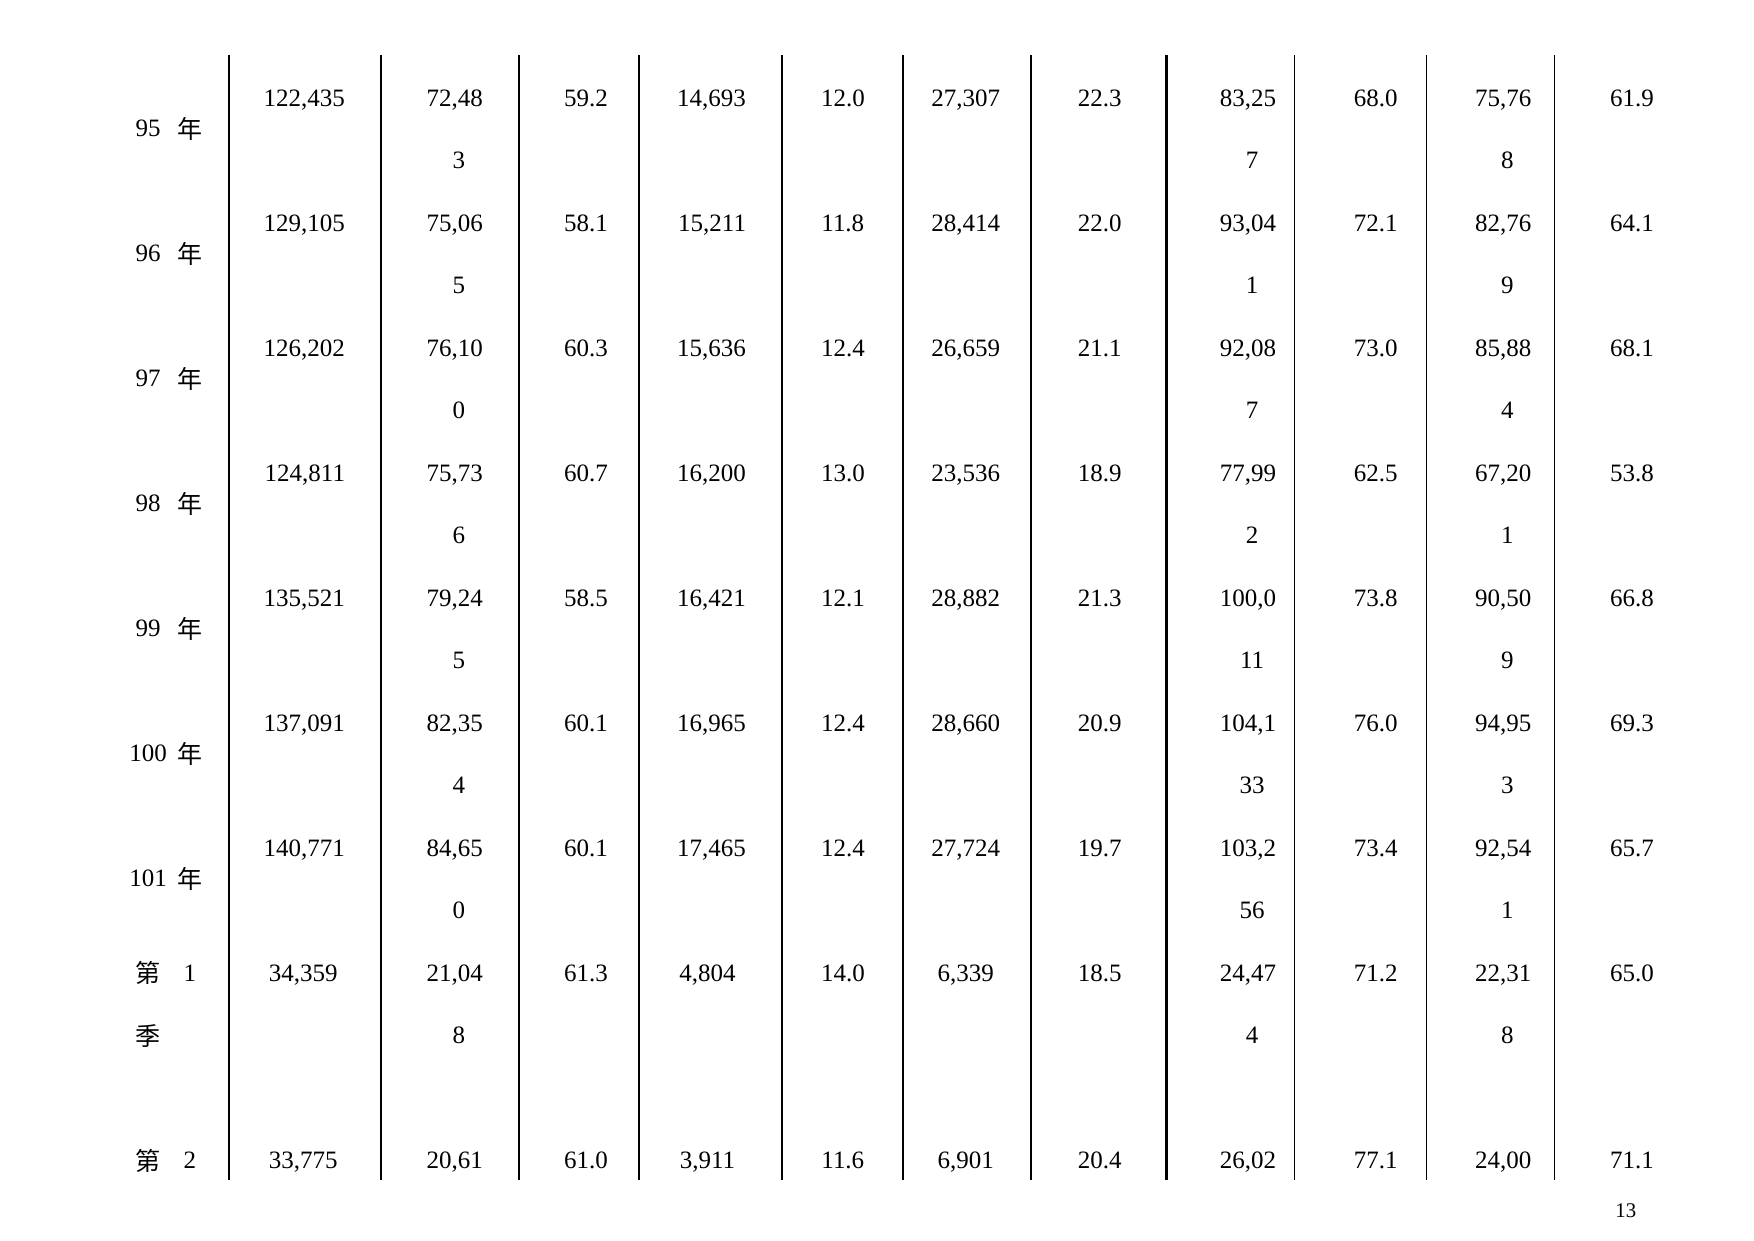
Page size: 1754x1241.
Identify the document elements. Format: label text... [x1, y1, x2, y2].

table_cell 33,775 [230, 1058, 380, 1180]
table_cell 17,465 [640, 805, 781, 930]
table_cell 19.7 [1032, 805, 1165, 930]
table_cell 61.3 [520, 930, 638, 1057]
table_cell 60.1 [520, 805, 638, 930]
table_cell 79,245 [382, 555, 518, 680]
table_cell 98年 [65, 430, 228, 555]
table_cell 53.8 [1555, 430, 1689, 555]
table_cell 18.5 [1032, 930, 1165, 1057]
table_cell 4,804 [640, 930, 781, 1057]
table_cell 27,307 [904, 55, 1030, 180]
table_cell 94,953 [1427, 680, 1554, 805]
table_cell 26,02 [1168, 1058, 1294, 1180]
table_cell 12.0 [783, 55, 902, 180]
table_cell 75,736 [382, 430, 518, 555]
table_cell 129,105 [230, 180, 380, 305]
table_cell 13.0 [783, 430, 902, 555]
table_cell 124,811 [230, 430, 380, 555]
table_cell 58.1 [520, 180, 638, 305]
table_cell 72.1 [1295, 180, 1426, 305]
table_cell 73.0 [1295, 305, 1426, 430]
table_cell 101年 [65, 805, 228, 930]
table_cell 92,087 [1168, 305, 1294, 430]
table_cell 83,257 [1168, 55, 1294, 180]
table_cell 100,011 [1168, 555, 1294, 680]
table_cell 82,354 [382, 680, 518, 805]
table_cell 6,339 [904, 930, 1030, 1057]
table_cell 26,659 [904, 305, 1030, 430]
table_cell 61.0 [520, 1058, 638, 1180]
table_cell 82,769 [1427, 180, 1554, 305]
table_cell 71.1 [1555, 1058, 1689, 1180]
table_cell 34,359 [230, 930, 380, 1057]
table_cell 66.8 [1555, 555, 1689, 680]
table_cell 14.0 [783, 930, 902, 1057]
table_cell 16,965 [640, 680, 781, 805]
table_cell 12.4 [783, 305, 902, 430]
table_cell 140,771 [230, 805, 380, 930]
table_cell 12.4 [783, 680, 902, 805]
table_cell 97年 [65, 305, 228, 430]
table_cell 62.5 [1295, 430, 1426, 555]
table_cell 93,041 [1168, 180, 1294, 305]
table_cell 27,724 [904, 805, 1030, 930]
table_cell 71.2 [1295, 930, 1426, 1057]
table_cell 28,660 [904, 680, 1030, 805]
table_cell 103,256 [1168, 805, 1294, 930]
table_cell 60.7 [520, 430, 638, 555]
table_cell 90,509 [1427, 555, 1554, 680]
table_cell 95年 [65, 55, 228, 180]
table_cell 24,00 [1427, 1058, 1554, 1180]
table_cell 77,992 [1168, 430, 1294, 555]
table_cell 72,483 [382, 55, 518, 180]
table_cell 76.0 [1295, 680, 1426, 805]
table_cell 69.3 [1555, 680, 1689, 805]
table_cell 22.3 [1032, 55, 1165, 180]
table_cell 137,091 [230, 680, 380, 805]
table_cell 28,414 [904, 180, 1030, 305]
table_cell 18.9 [1032, 430, 1165, 555]
table_cell 60.3 [520, 305, 638, 430]
table_cell 85,884 [1427, 305, 1554, 430]
table_cell 第1季 [65, 930, 228, 1057]
table_cell 77.1 [1295, 1058, 1426, 1180]
table_cell 100年 [65, 680, 228, 805]
table_cell 22.0 [1032, 180, 1165, 305]
table_cell 6,901 [904, 1058, 1030, 1180]
table_cell 76,100 [382, 305, 518, 430]
table_cell 68.0 [1295, 55, 1426, 180]
table_cell 21.1 [1032, 305, 1165, 430]
table_cell 75,065 [382, 180, 518, 305]
table_cell 61.9 [1555, 55, 1689, 180]
table_cell 第2 [65, 1058, 228, 1180]
table_cell 73.4 [1295, 805, 1426, 930]
table_cell 65.0 [1555, 930, 1689, 1057]
table_cell 126,202 [230, 305, 380, 430]
table_cell 135,521 [230, 555, 380, 680]
table_cell 21,048 [382, 930, 518, 1057]
table_cell 73.8 [1295, 555, 1426, 680]
table_cell 65.7 [1555, 805, 1689, 930]
table_cell 14,693 [640, 55, 781, 180]
table_cell 16,421 [640, 555, 781, 680]
table_cell 84,650 [382, 805, 518, 930]
table_cell 67,201 [1427, 430, 1554, 555]
table_cell 15,636 [640, 305, 781, 430]
table_cell 28,882 [904, 555, 1030, 680]
table_cell 22,318 [1427, 930, 1554, 1057]
table_cell 96年 [65, 180, 228, 305]
table_cell 3,911 [640, 1058, 781, 1180]
table_cell 59.2 [520, 55, 638, 180]
table_cell 64.1 [1555, 180, 1689, 305]
table_cell 60.1 [520, 680, 638, 805]
table_cell 122,435 [230, 55, 380, 180]
table_cell 104,133 [1168, 680, 1294, 805]
table_cell 20,61 [382, 1058, 518, 1180]
table_cell 68.1 [1555, 305, 1689, 430]
table_cell 92,541 [1427, 805, 1554, 930]
table_cell 23,536 [904, 430, 1030, 555]
table_cell 24,474 [1168, 930, 1294, 1057]
table_cell 12.4 [783, 805, 902, 930]
table_cell 12.1 [783, 555, 902, 680]
table_cell 11.6 [783, 1058, 902, 1180]
table_cell 20.4 [1032, 1058, 1165, 1180]
table_cell 99年 [65, 555, 228, 680]
table_cell 75,768 [1427, 55, 1554, 180]
table_cell 15,211 [640, 180, 781, 305]
table_cell 11.8 [783, 180, 902, 305]
table_cell 58.5 [520, 555, 638, 680]
table_cell 21.3 [1032, 555, 1165, 680]
table_cell 20.9 [1032, 680, 1165, 805]
table_cell 16,200 [640, 430, 781, 555]
